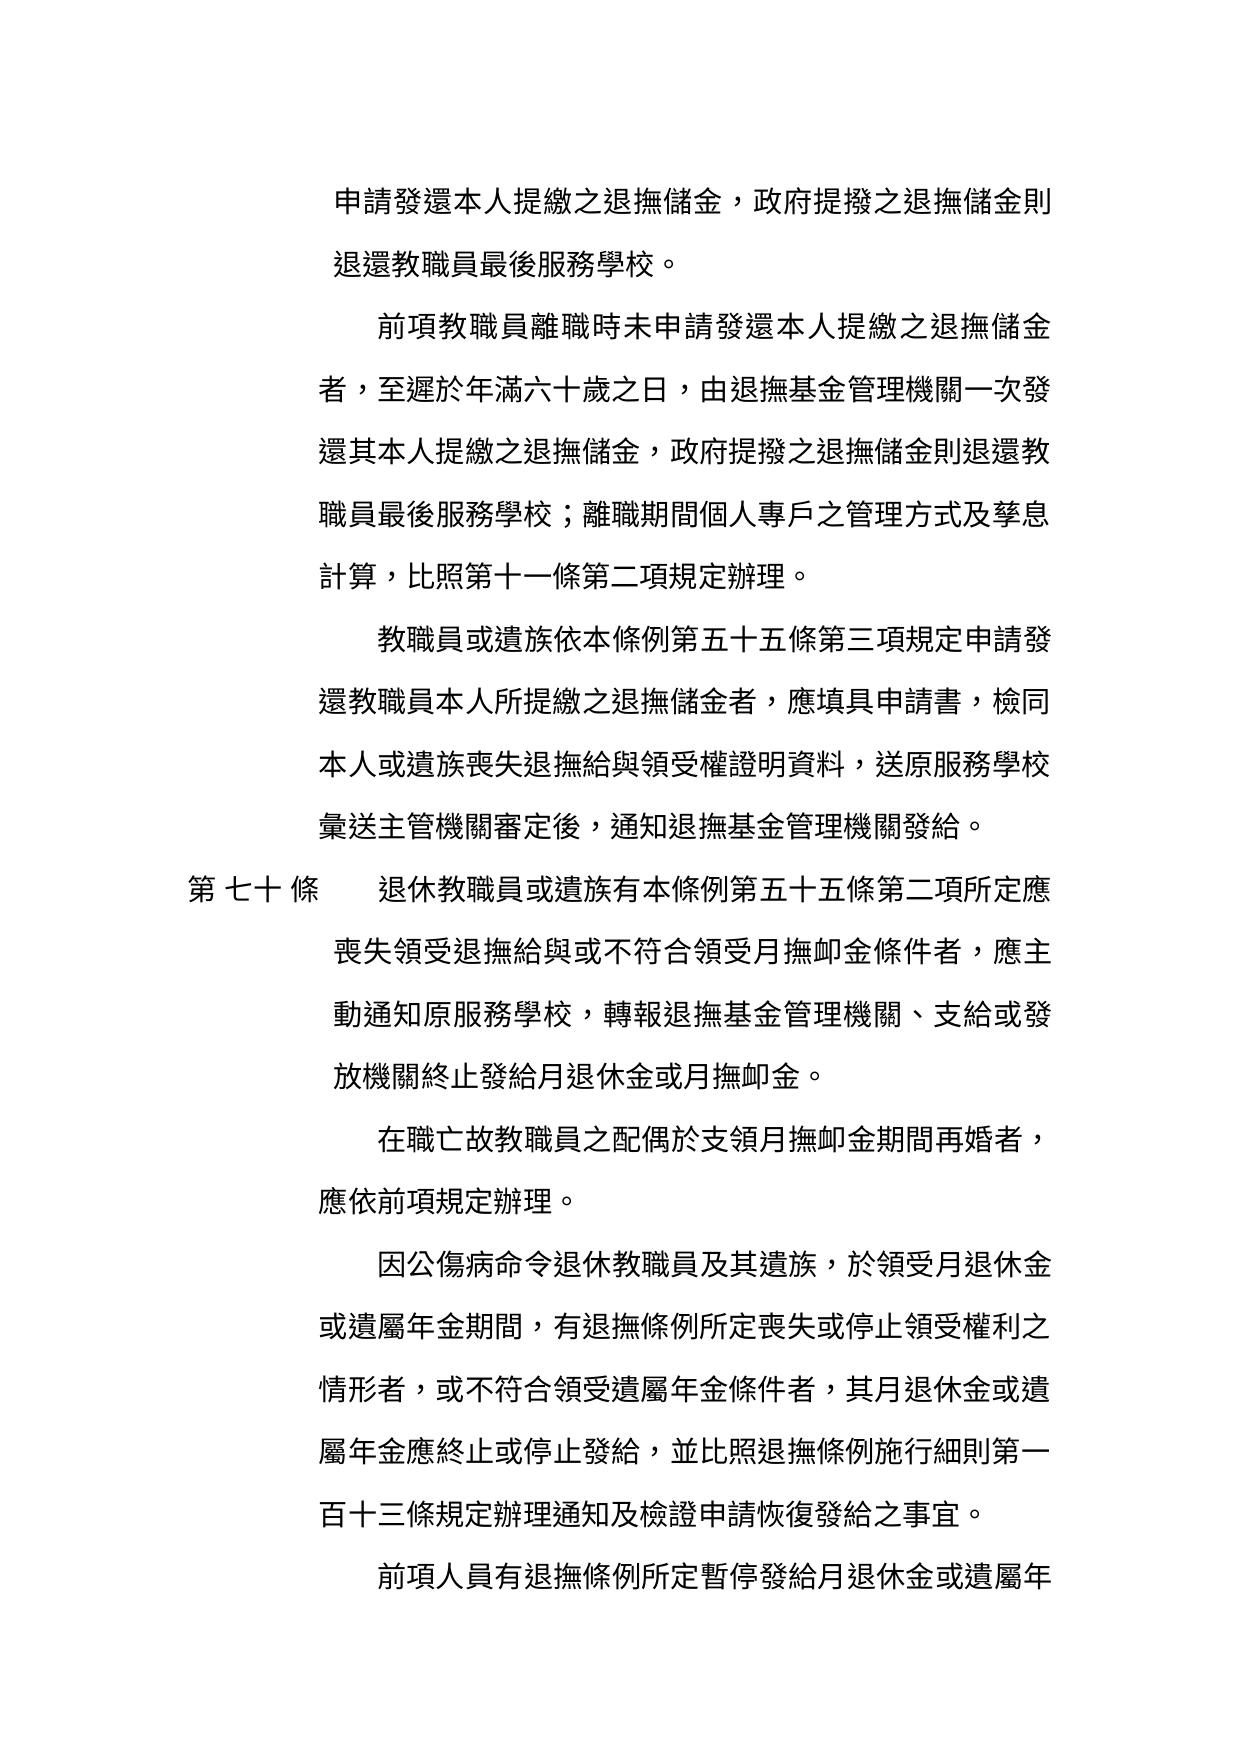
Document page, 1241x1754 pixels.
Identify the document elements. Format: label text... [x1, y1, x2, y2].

text 第 七十 條 退休教職員或遺族有本條例第五十五條第二項所定應喪失領受退撫給與或不符合領受月撫卹金條件者，應主動通知原服務學校，轉報退撫基金管理機關、支給或發放機關終止發給月退休金或月撫卹金。 [187, 846, 1053, 1096]
text 因公傷病命令退休教職員及其遺族，於領受月退休金或遺屬年金期間，有退撫條例所定喪失或停止領受權利之情形者，或不符合領受遺屬年金條件者，其月退休金或遺屬年金應終止或停止發給，並比照退撫條例施行細則第一百十三條規定辦理通知及檢證申請恢復發給之事宜。 [319, 1221, 1053, 1533]
text 前項教職員離職時未申請發還本人提繳之退撫儲金者，至遲於年滿六十歲之日，由退撫基金管理機關一次發還其本人提繳之退撫儲金，政府提撥之退撫儲金則退還教職員最後服務學校；離職期間個人專戶之管理方式及孳息計算，比照第十一條第二項規定辦理。 [319, 283, 1053, 596]
text 申請發還本人提繳之退撫儲金，政府提撥之退撫儲金則退還教職員最後服務學校。 [187, 158, 1053, 283]
text 教職員或遺族依本條例第五十五條第三項規定申請發還教職員本人所提繳之退撫儲金者，應填具申請書，檢同本人或遺族喪失退撫給與領受權證明資料，送原服務學校彙送主管機關審定後，通知退撫基金管理機關發給。 [319, 596, 1053, 846]
text 在職亡故教職員之配偶於支領月撫卹金期間再婚者，應依前項規定辦理。 [319, 1096, 1053, 1221]
text 前項人員有退撫條例所定暫停發給月退休金或遺屬年 [319, 1533, 1053, 1596]
